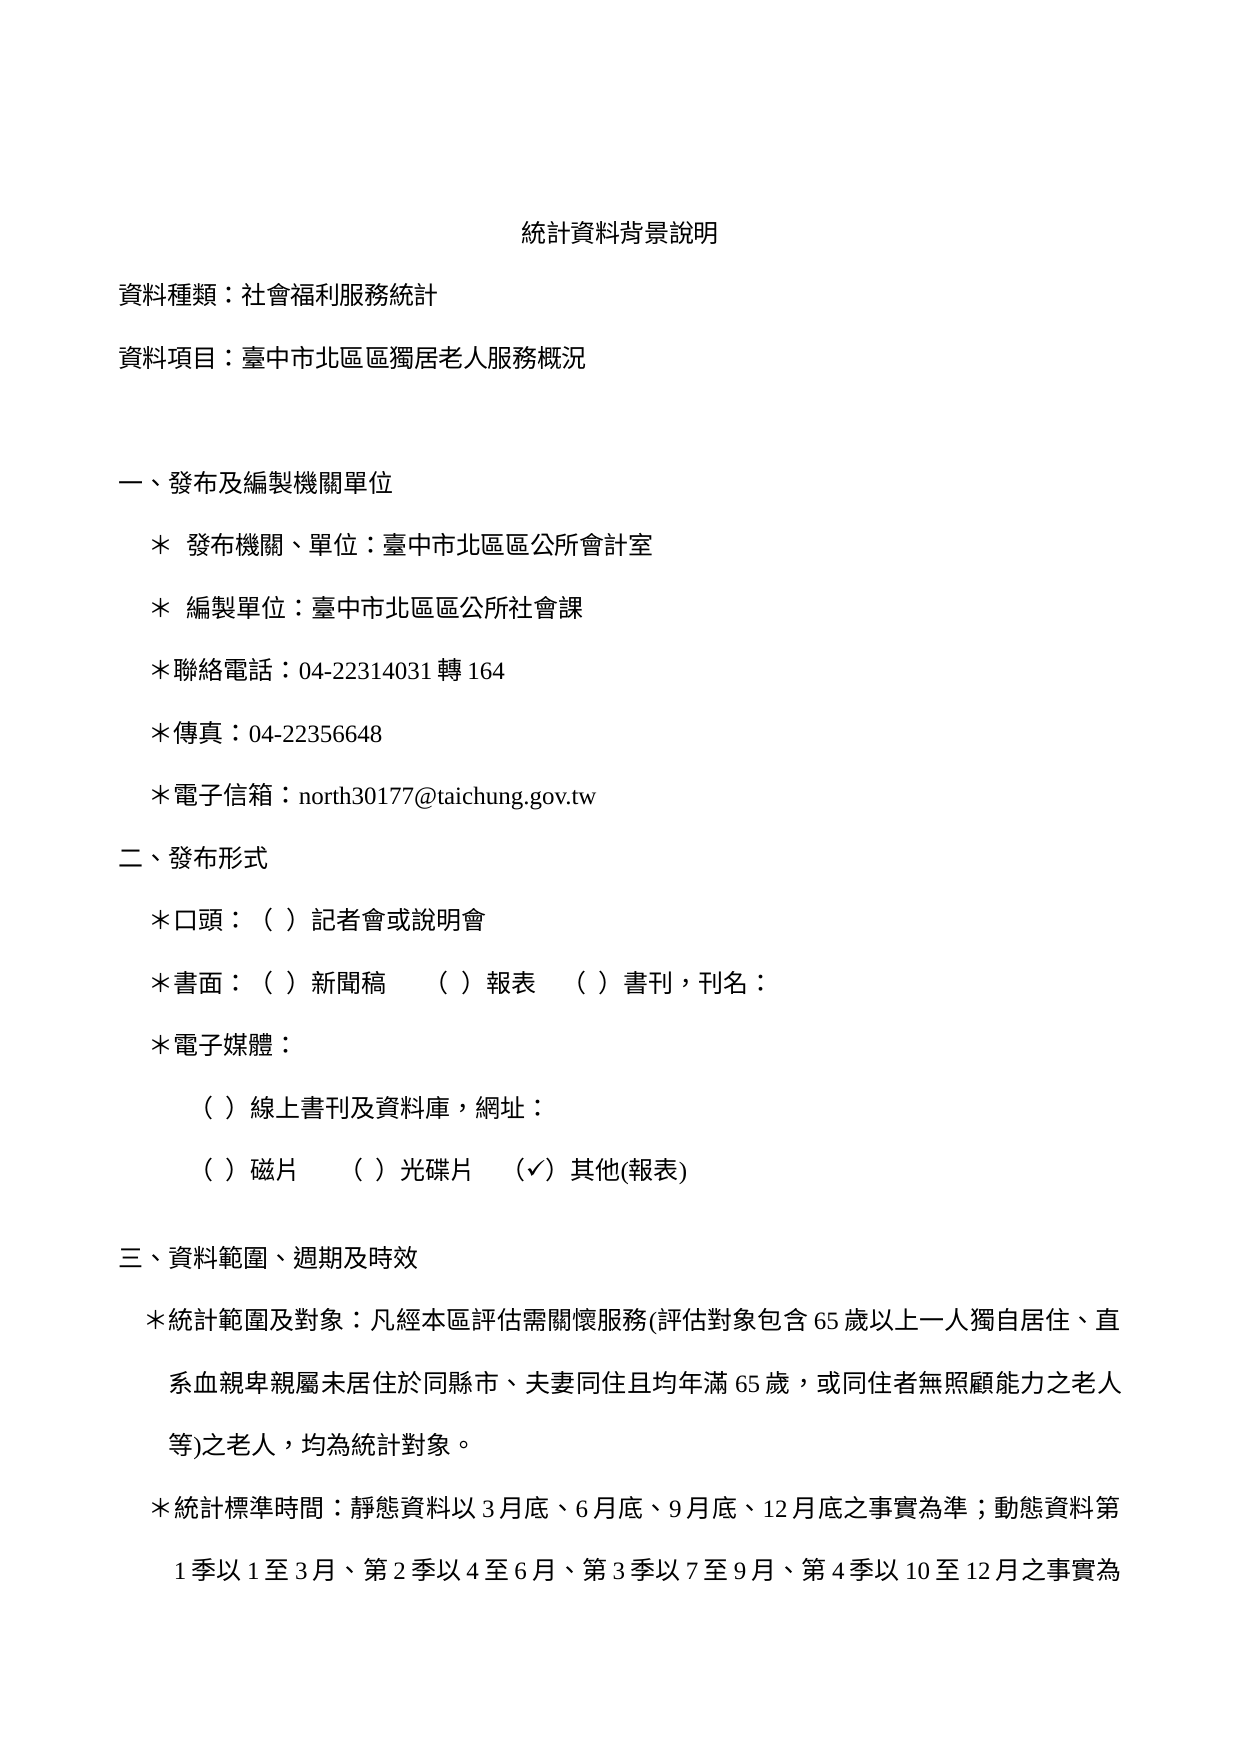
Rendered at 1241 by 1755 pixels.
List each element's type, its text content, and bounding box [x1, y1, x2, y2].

text ＊電子信箱：north30177@taichung.gov.tw [149, 752, 1122, 814]
text 一、發布及編製機關單位 [118, 439, 1122, 502]
list 發布機關、單位：臺中市北區區公所會計室 [149, 502, 1122, 564]
text 統計資料背景說明 [118, 189, 1122, 252]
text ＊統計標準時間：靜態資料以3月底、6月底、9月底、12月底之事實為準；動態資料第1季以1至3月、第2季以4至6月、第3季以7至9月、第4季以10至12月之事實為 [149, 1464, 1122, 1589]
text 資料項目：臺中市北區區獨居老人服務概況 [118, 314, 1122, 377]
text 二、發布形式 [118, 814, 1122, 877]
text ＊傳真：04-22356648 [149, 689, 1122, 752]
text ＊聯絡電話：04-22314031轉164 [149, 627, 1122, 689]
list 編製單位：臺中市北區區公所社會課 [149, 564, 1122, 627]
text （ ）線上書刊及資料庫，網址： [188, 1064, 1156, 1127]
text （ ）磁片 （ ）光碟片 （P）其他(報表) [188, 1127, 1156, 1189]
text ＊書面：（ ）新聞稿 （ ）報表 （ ）書刊，刊名： [149, 939, 1122, 1002]
text 三、資料範圍、週期及時效 [118, 1214, 1122, 1277]
text 資料種類：社會福利服務統計 [118, 252, 1122, 314]
text ＊電子媒體： [149, 1002, 1122, 1064]
text ＊口頭：（ ）記者會或說明會 [149, 877, 1122, 939]
text ＊統計範圍及對象：凡經本區評估需關懷服務(評估對象包含65歲以上一人獨自居住、直系血親卑親屬未居住於同縣市、夫妻同住且均年滿65歲，或同住者無照顧能力之老人等)之老人，均為統計對象。 [143, 1277, 1122, 1464]
